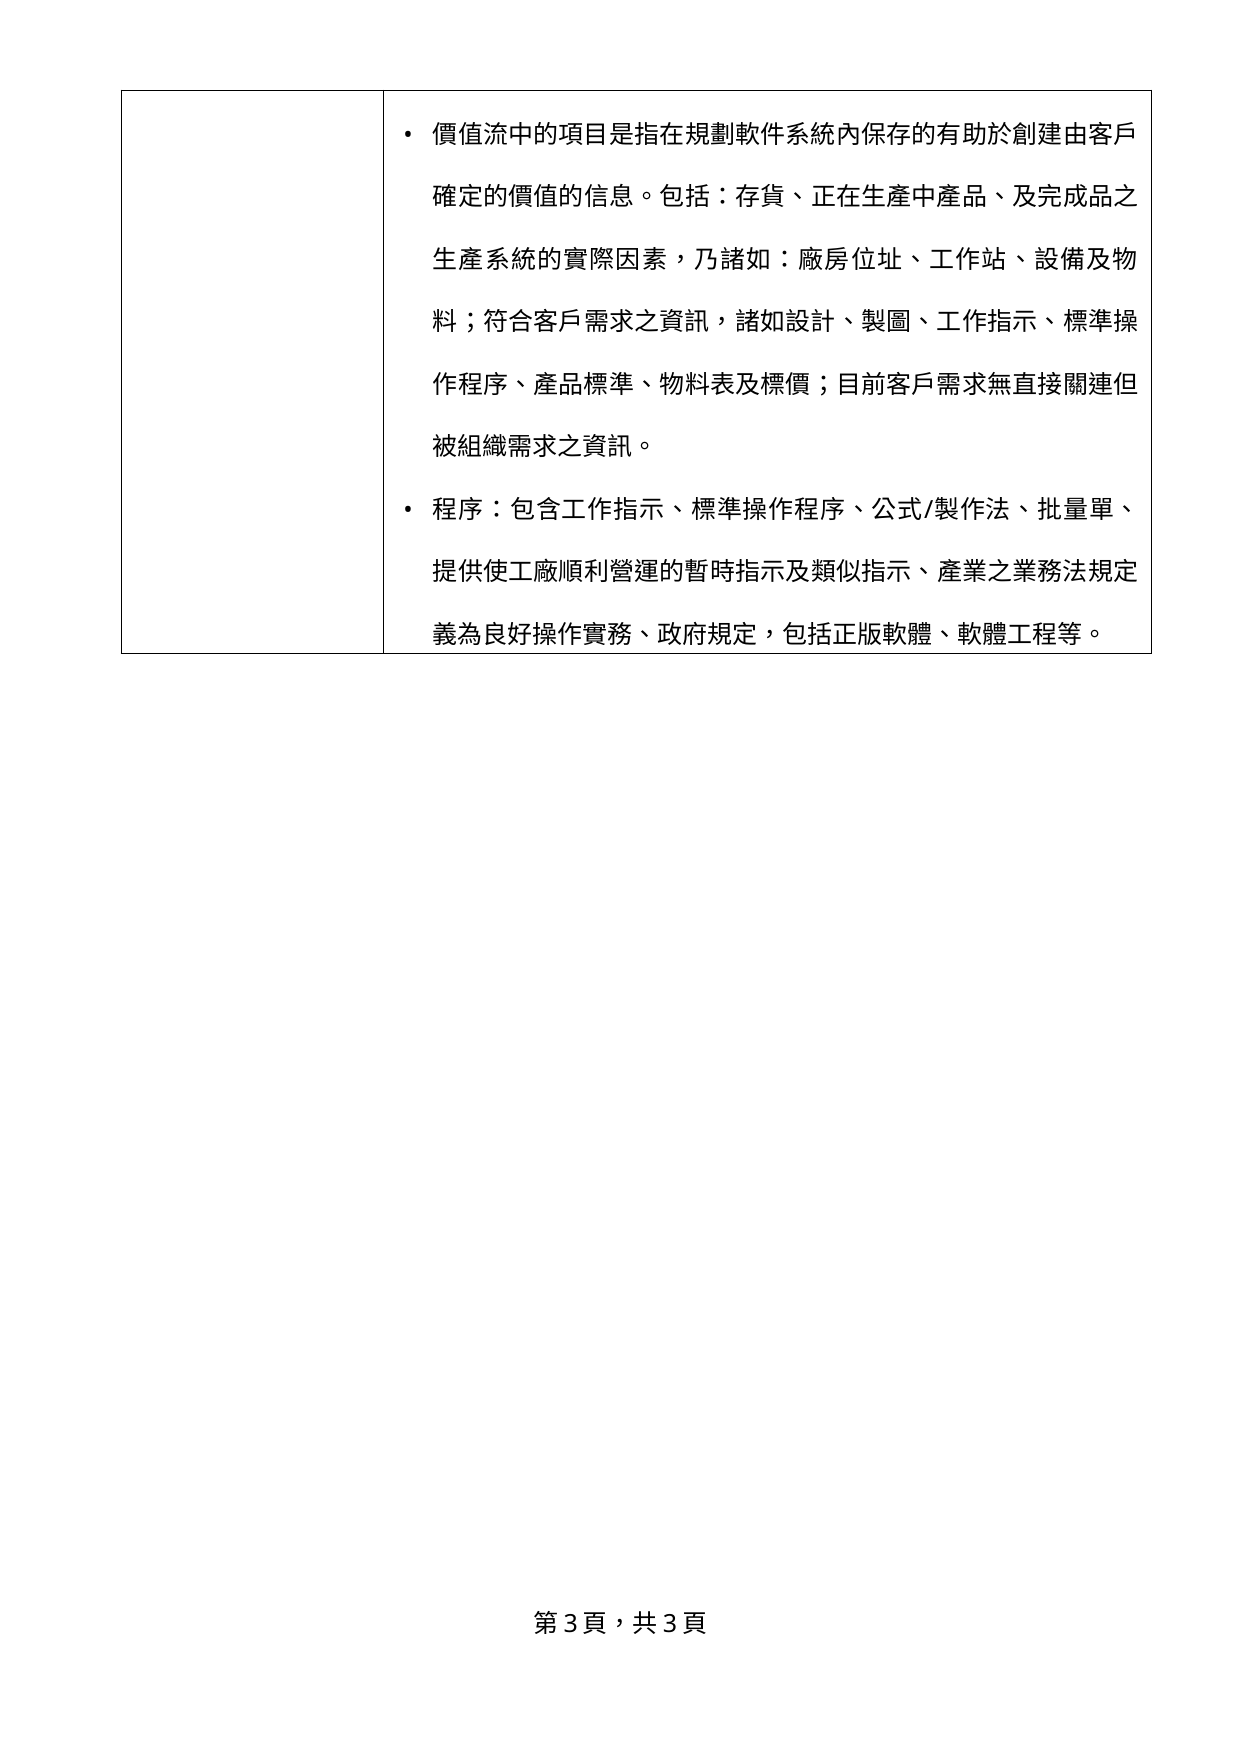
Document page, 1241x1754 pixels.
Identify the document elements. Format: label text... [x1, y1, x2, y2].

table_cell 有競爭力的系統及作法：精實營運、敏捷營運、預防及預測維護策略、監控及數據蒐集系統、統計處理系統，包括六標準差及參標準差系統、即時化生產系統、看板及其他拉式操作控制系統、供給、價值需求鏈及分析、6S現場管理法、持續性改善、突破性改善、因果圖、整體設備效率、節省時間、流程圖、問題解決、推移圖、標準程序、現況。 軟體：包含軟體系統整合商業資訊類別及範圍諸如財務、物流、維護及生產軟體系統。 相關數據和資訊：技術性圖表或其他圖表、標準操作程序及其它工作指示、包含過去歷史數據的生產排程、訂單量及訂單追踪資訊、庫存控制、連絡人之資料表、職業衛生及安全之資訊。 價值流從客戶開始，包括內部部門/外部組織的所有行動（增值和非增值），符合客戶需求。包括：銷售管理/代表人、資訊蒐集、數據分析及搜尋、產品設計、原物料之取得、內部控制處理、最終之裝配/校對/準備、支援服務 (亦即會計、財務及法律) 、幫客戶做庫存及交貨給客戶、售後支援。 價值流中的項目是指在規劃軟件系統內保存的有助於創建由客戶確定的價值的信息。包括：存貨、正在生產中產品、及完成品之生產系統的實際因素，乃諸如：廠房位址、工作站、設備及物料；符合客戶需求之資訊，諸如設計、製圖、工作指示、標準操作程序、產品標準、物料表及標價；目前客戶需求無直接關連但被組織需求之資訊。 程序：包含工作指示、標準操作程序、公式/製作法、批量單、提供使工廠順利營運的暫時指示及類似指示、產業之業務法規定義為良好操作實務、政府規定，包括正版軟體、軟體工程等。 [384, 91, 1151, 653]
table_cell [122, 91, 383, 653]
